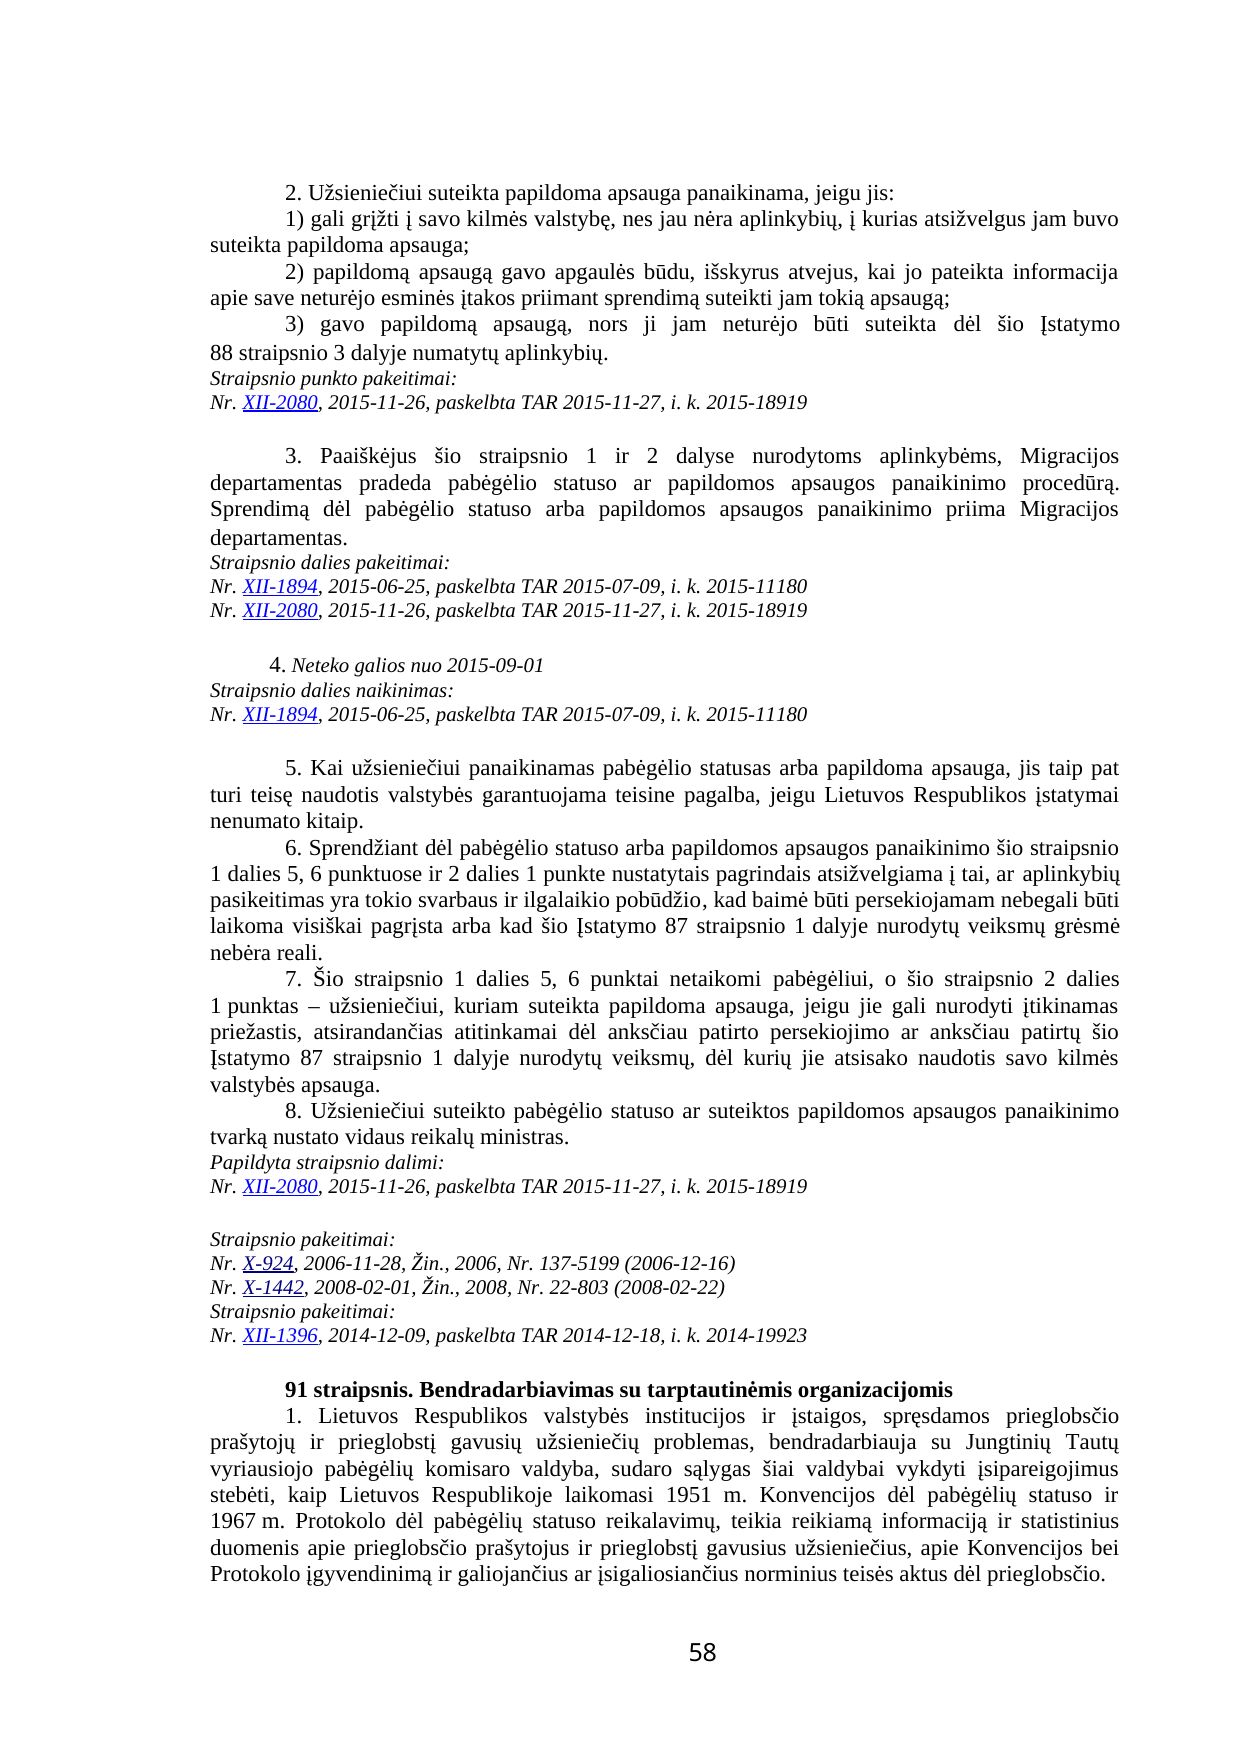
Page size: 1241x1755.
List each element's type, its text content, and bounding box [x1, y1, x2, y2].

text 1. Lietuvos Respublikos valstybės institucijos ir įstaigos, spręsdamos prieglobsčio prašytojų ir prieglobstį gavusių užsieniečių problemas, bendradarbiauja su Jungtinių Tautų vyriausiojo pabėgėlių komisaro valdyba, sudaro sąlygas šiai valdybai vykdyti įsipareigojimus stebėti, kaip Lietuvos Respublikoje laikomasi 1951 m. Konvencijos dėl pabėgėlių statuso ir 1967 m. Protokolo dėl pabėgėlių statuso reikalavimų, teikia reikiamą informaciją ir statistinius duomenis apie prieglobsčio prašytojus ir prieglobstį gavusius užsieniečius, apie Konvencijos bei Protokolo įgyvendinimą ir galiojančius ar įsigaliosiančius norminius teisės aktus dėl prieglobsčio. [210, 1402, 1120, 1587]
text Straipsnio dalies naikinimas: [210, 678, 1120, 702]
text 91 straipsnis. Bendradarbiavimas su tarptautinėmis organizacijomis [210, 1376, 1120, 1402]
text 1) gali grįžti į savo kilmės valstybę, nes jau nėra aplinkybių, į kurias atsižvelgus jam buvo suteikta papildoma apsauga; [210, 205, 1120, 258]
text Nr. XII-1894, 2015-06-25, paskelbta TAR 2015-07-09, i. k. 2015-11180 [210, 574, 1120, 598]
text 2. Užsieniečiui suteikta papildoma apsauga panaikinama, jeigu jis: [210, 179, 1120, 205]
text 7. Šio straipsnio 1 dalies 5, 6 punktai netaikomi pabėgėliui, o šio straipsnio 2 dalies 1 punktas – užsieniečiui, kuriam suteikta papildoma apsauga, jeigu jie gali nurodyti įtikinamas priežastis, atsirandančias atitinkamai dėl anksčiau patirto persekiojimo ar anksčiau patirtų šio Įstatymo 87 straipsnio 1 dalyje nurodytų veiksmų, dėl kurių jie atsisako naudotis savo kilmės valstybės apsauga. [210, 965, 1120, 1097]
text 4. Neteko galios nuo 2015-09-01 [210, 651, 1120, 678]
text Nr. XII-1396, 2014-12-09, paskelbta TAR 2014-12-18, i. k. 2014-19923 [210, 1323, 1120, 1347]
text 8. Užsieniečiui suteikto pabėgėlio statuso ar suteiktos papildomos apsaugos panaikinimo tvarką nustato vidaus reikalų ministras. [210, 1097, 1120, 1150]
text 2) papildomą apsaugą gavo apgaulės būdu, išskyrus atvejus, kai jo pateikta informacija apie save neturėjo esminės įtakos priimant sprendimą suteikti jam tokią apsaugą; [210, 258, 1120, 311]
text Straipsnio punkto pakeitimai: [210, 366, 1120, 390]
text Nr. X-1442, 2008-02-01, Žin., 2008, Nr. 22-803 (2008-02-22) [210, 1275, 1120, 1299]
text Straipsnio pakeitimai: [210, 1299, 1120, 1323]
text Nr. X-924, 2006-11-28, Žin., 2006, Nr. 137-5199 (2006-12-16) [210, 1251, 1120, 1275]
text Nr. XII-2080, 2015-11-26, paskelbta TAR 2015-11-27, i. k. 2015-18919 [210, 1174, 1120, 1198]
text Nr. XII-2080, 2015-11-26, paskelbta TAR 2015-11-27, i. k. 2015-18919 [210, 390, 1120, 414]
text 3) gavo papildomą apsaugą, nors ji jam neturėjo būti suteikta dėl šio Įstatymo 88 straipsnio 3 dalyje numatytų aplinkybių. [210, 311, 1120, 366]
text Straipsnio dalies pakeitimai: [210, 550, 1120, 574]
text 5. Kai užsieniečiui panaikinamas pabėgėlio statusas arba papildoma apsauga, jis taip pat turi teisę naudotis valstybės garantuojama teisine pagalba, jeigu Lietuvos Respublikos įstatymai nenumato kitaip. [210, 754, 1120, 833]
text 6. Sprendžiant dėl pabėgėlio statuso arba papildomos apsaugos panaikinimo šio straipsnio 1 dalies 5, 6 punktuose ir 2 dalies 1 punkte nustatytais pagrindais atsižvelgiama į tai, ar aplinkybių pasikeitimas yra tokio svarbaus ir ilgalaikio pobūdžio, kad baimė būti persekiojamam nebegali būti laikoma visiškai pagrįsta arba kad šio Įstatymo 87 straipsnio 1 dalyje nurodytų veiksmų grėsmė nebėra reali. [210, 833, 1120, 965]
text Nr. XII-1894, 2015-06-25, paskelbta TAR 2015-07-09, i. k. 2015-11180 [210, 702, 1120, 726]
text Straipsnio pakeitimai: [210, 1227, 1120, 1251]
text 3. Paaiškėjus šio straipsnio 1 ir 2 dalyse nurodytoms aplinkybėms, Migracijos departamentas pradeda pabėgėlio statuso ar papildomos apsaugos panaikinimo procedūrą. Sprendimą dėl pabėgėlio statuso arba papildomos apsaugos panaikinimo priima Migracijos departamentas. [210, 442, 1120, 550]
text Nr. XII-2080, 2015-11-26, paskelbta TAR 2015-11-27, i. k. 2015-18919 [210, 598, 1120, 622]
text Papildyta straipsnio dalimi: [210, 1150, 1120, 1174]
